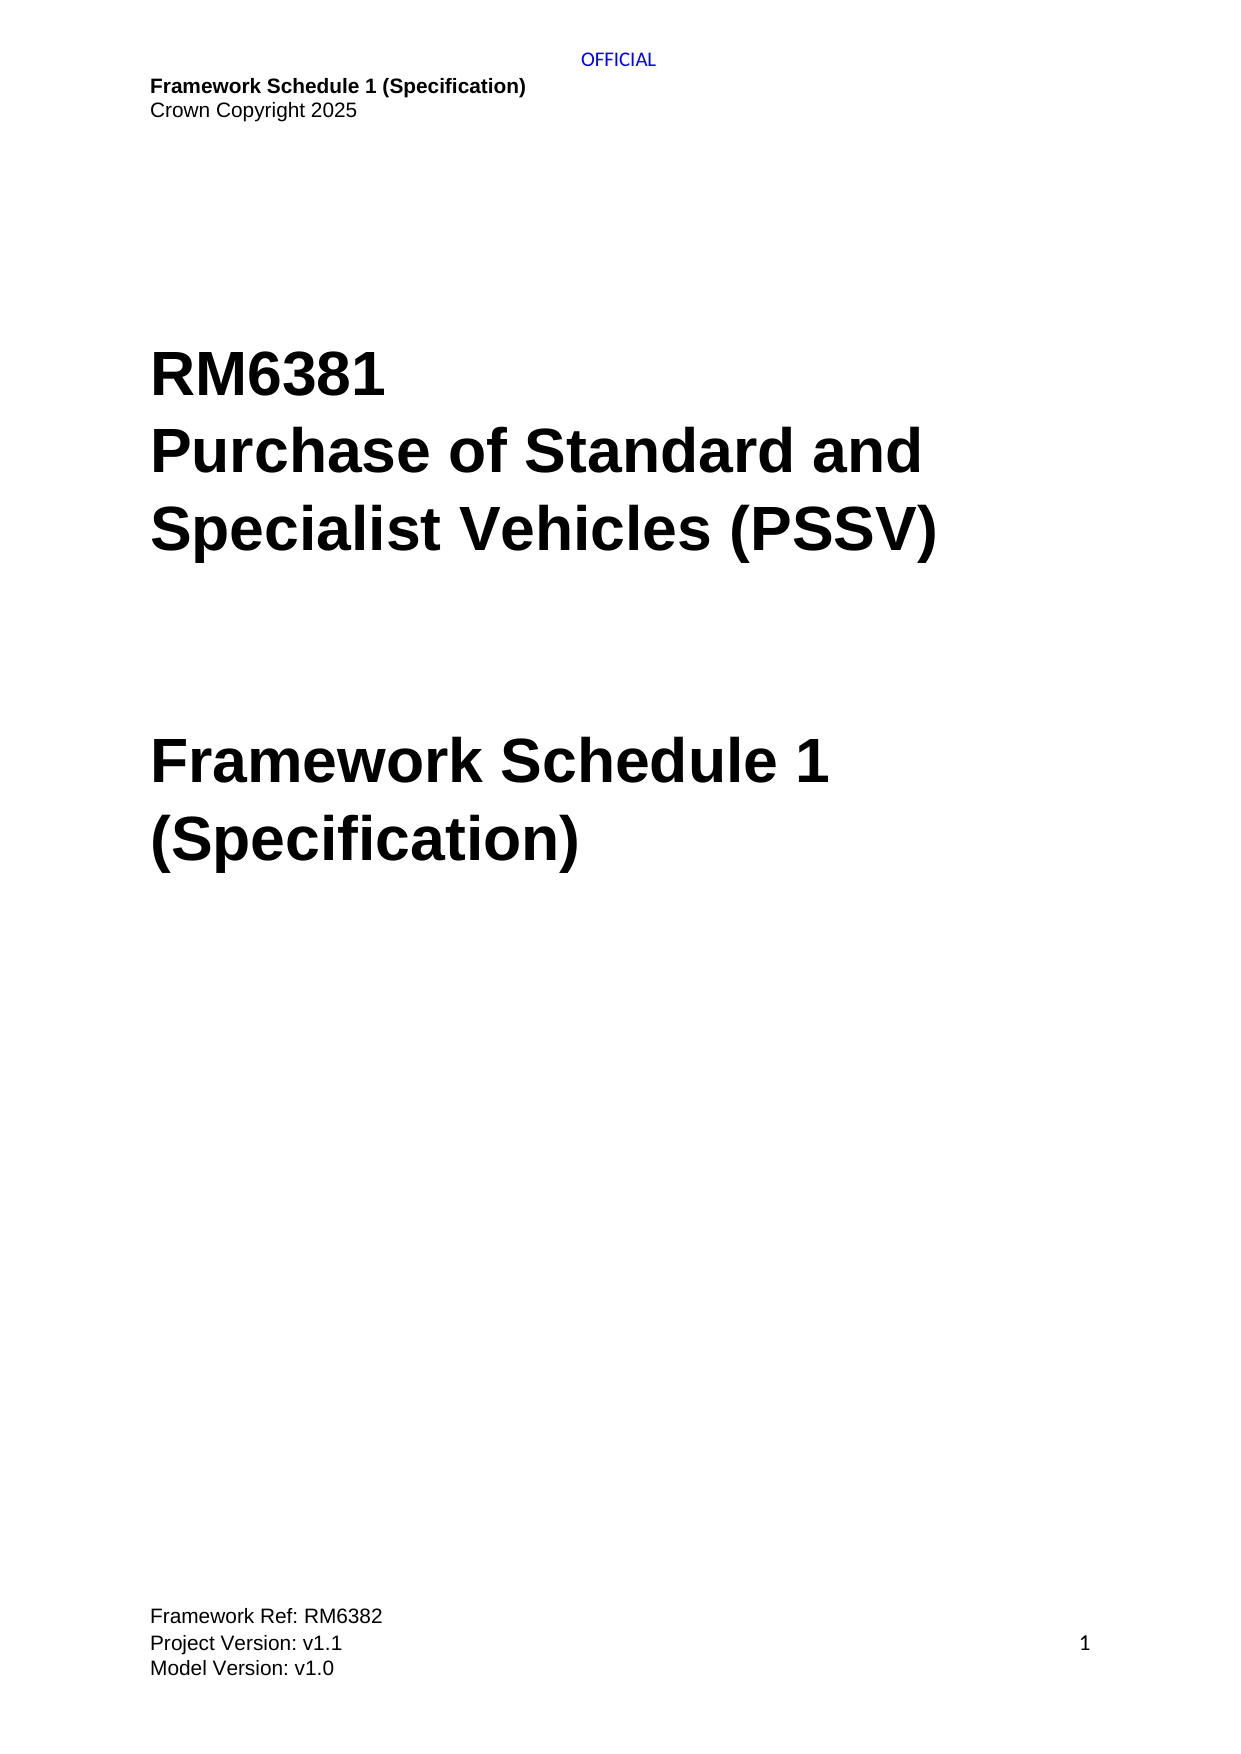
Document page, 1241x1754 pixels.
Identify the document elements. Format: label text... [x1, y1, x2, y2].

text RM6381 [150, 336, 1090, 408]
text Purchase of Standard and Specialist Vehicles (PSSV) [150, 414, 1090, 563]
text Framework Schedule 1 (Specification) [150, 724, 1090, 874]
